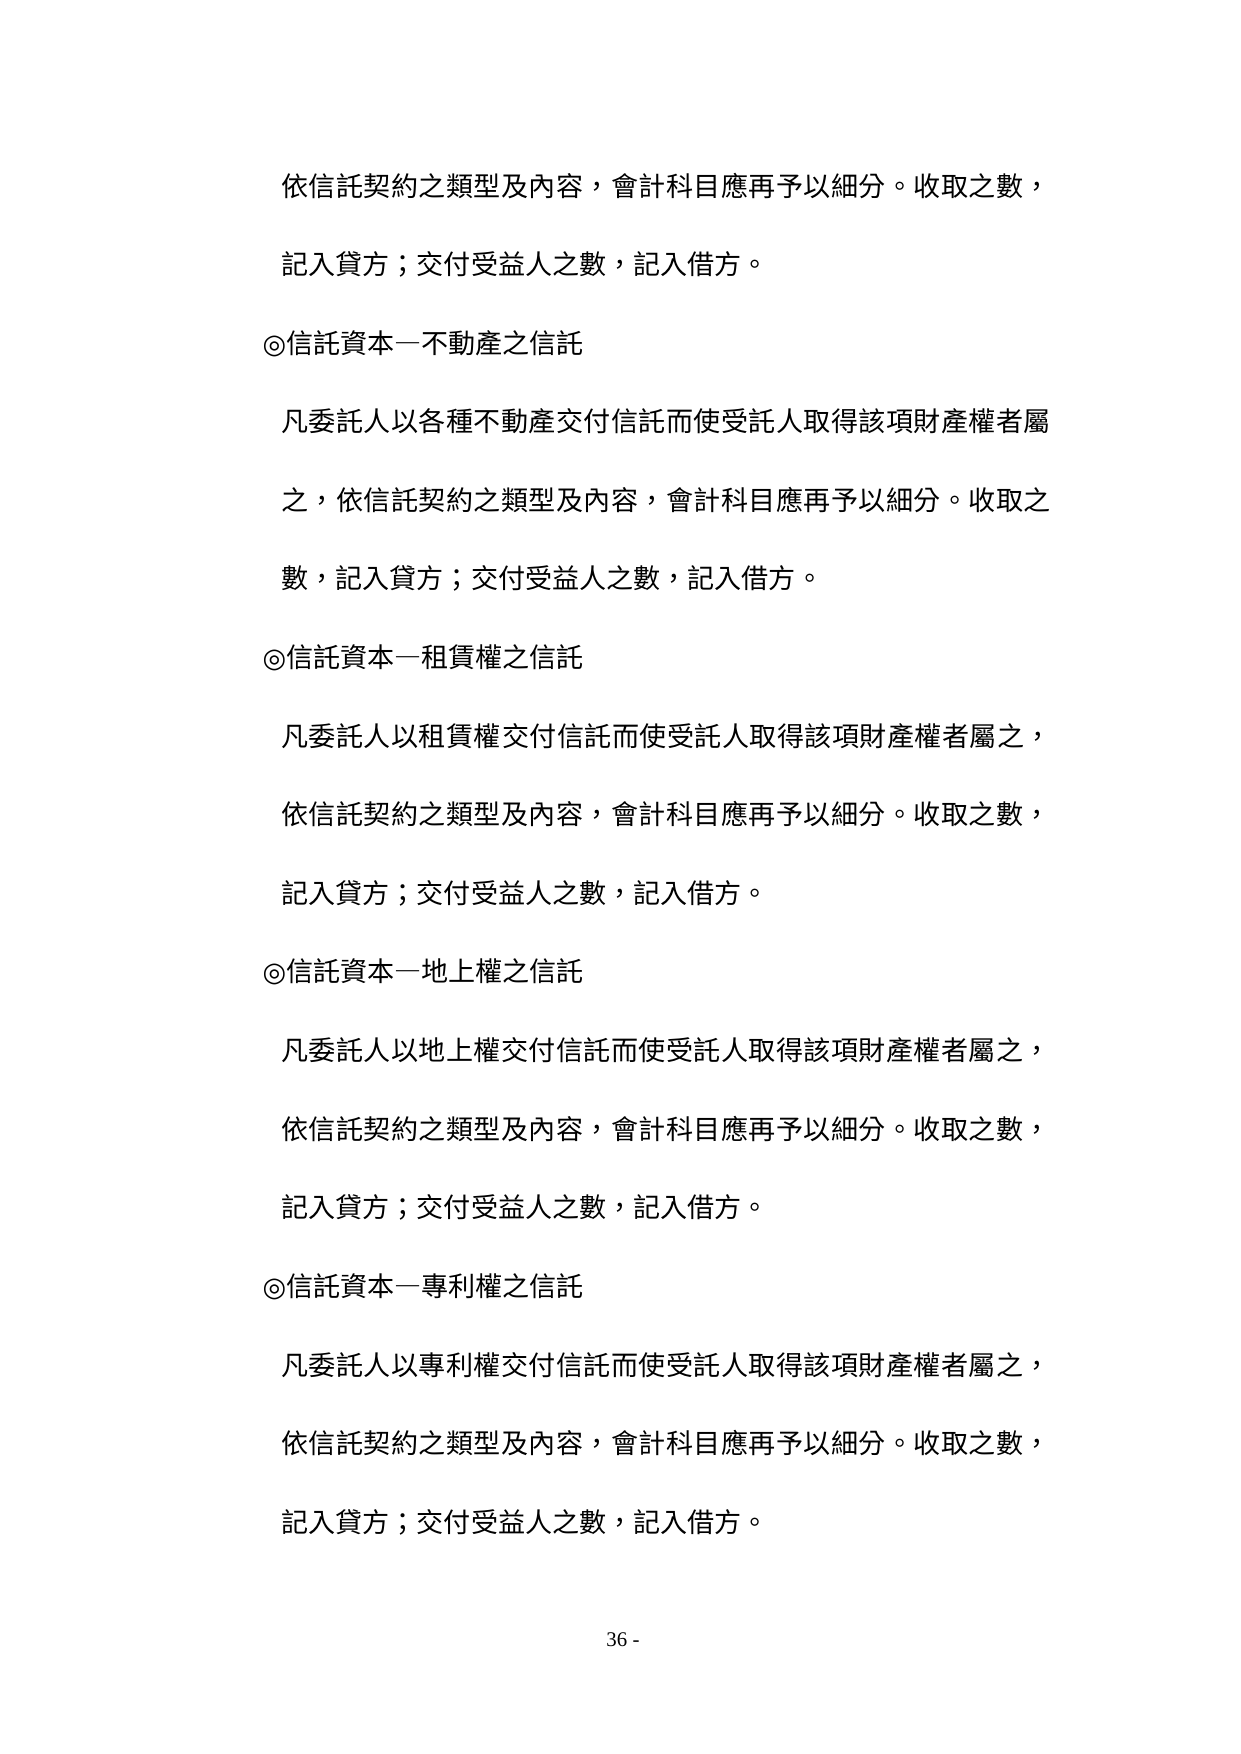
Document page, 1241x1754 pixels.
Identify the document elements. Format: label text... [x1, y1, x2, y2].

text 凡委託人以各種動產交付信託而使受託人取得該項財產權者屬之，依信託契約之類型及內容，會計科目應再予以細分。收取之數，記入貸方；交付受益人之數，記入借方。 [281, 164, 1053, 282]
text 凡委託人以各種不動產交付信託而使受託人取得該項財產權者屬之，依信託契約之類型及內容，會計科目應再予以細分。收取之數，記入貸方；交付受益人之數，記入借方。 [281, 400, 1053, 597]
text ◎信託資本—租賃權之信託 [206, 636, 1053, 675]
text 凡委託人以專利權交付信託而使受託人取得該項財產權者屬之，依信託契約之類型及內容，會計科目應再予以細分。收取之數，記入貸方；交付受益人之數，記入借方。 [281, 1343, 1053, 1540]
text 凡委託人以地上權交付信託而使受託人取得該項財產權者屬之，依信託契約之類型及內容，會計科目應再予以細分。收取之數，記入貸方；交付受益人之數，記入借方。 [281, 1029, 1053, 1225]
text ◎信託資本—地上權之信託 [206, 950, 1053, 990]
text ◎信託資本—不動產之信託 [206, 322, 1053, 361]
text ◎信託資本—專利權之信託 [206, 1265, 1053, 1304]
text 凡委託人以租賃權交付信託而使受託人取得該項財產權者屬之，依信託契約之類型及內容，會計科目應再予以細分。收取之數，記入貸方；交付受益人之數，記入借方。 [281, 715, 1053, 911]
